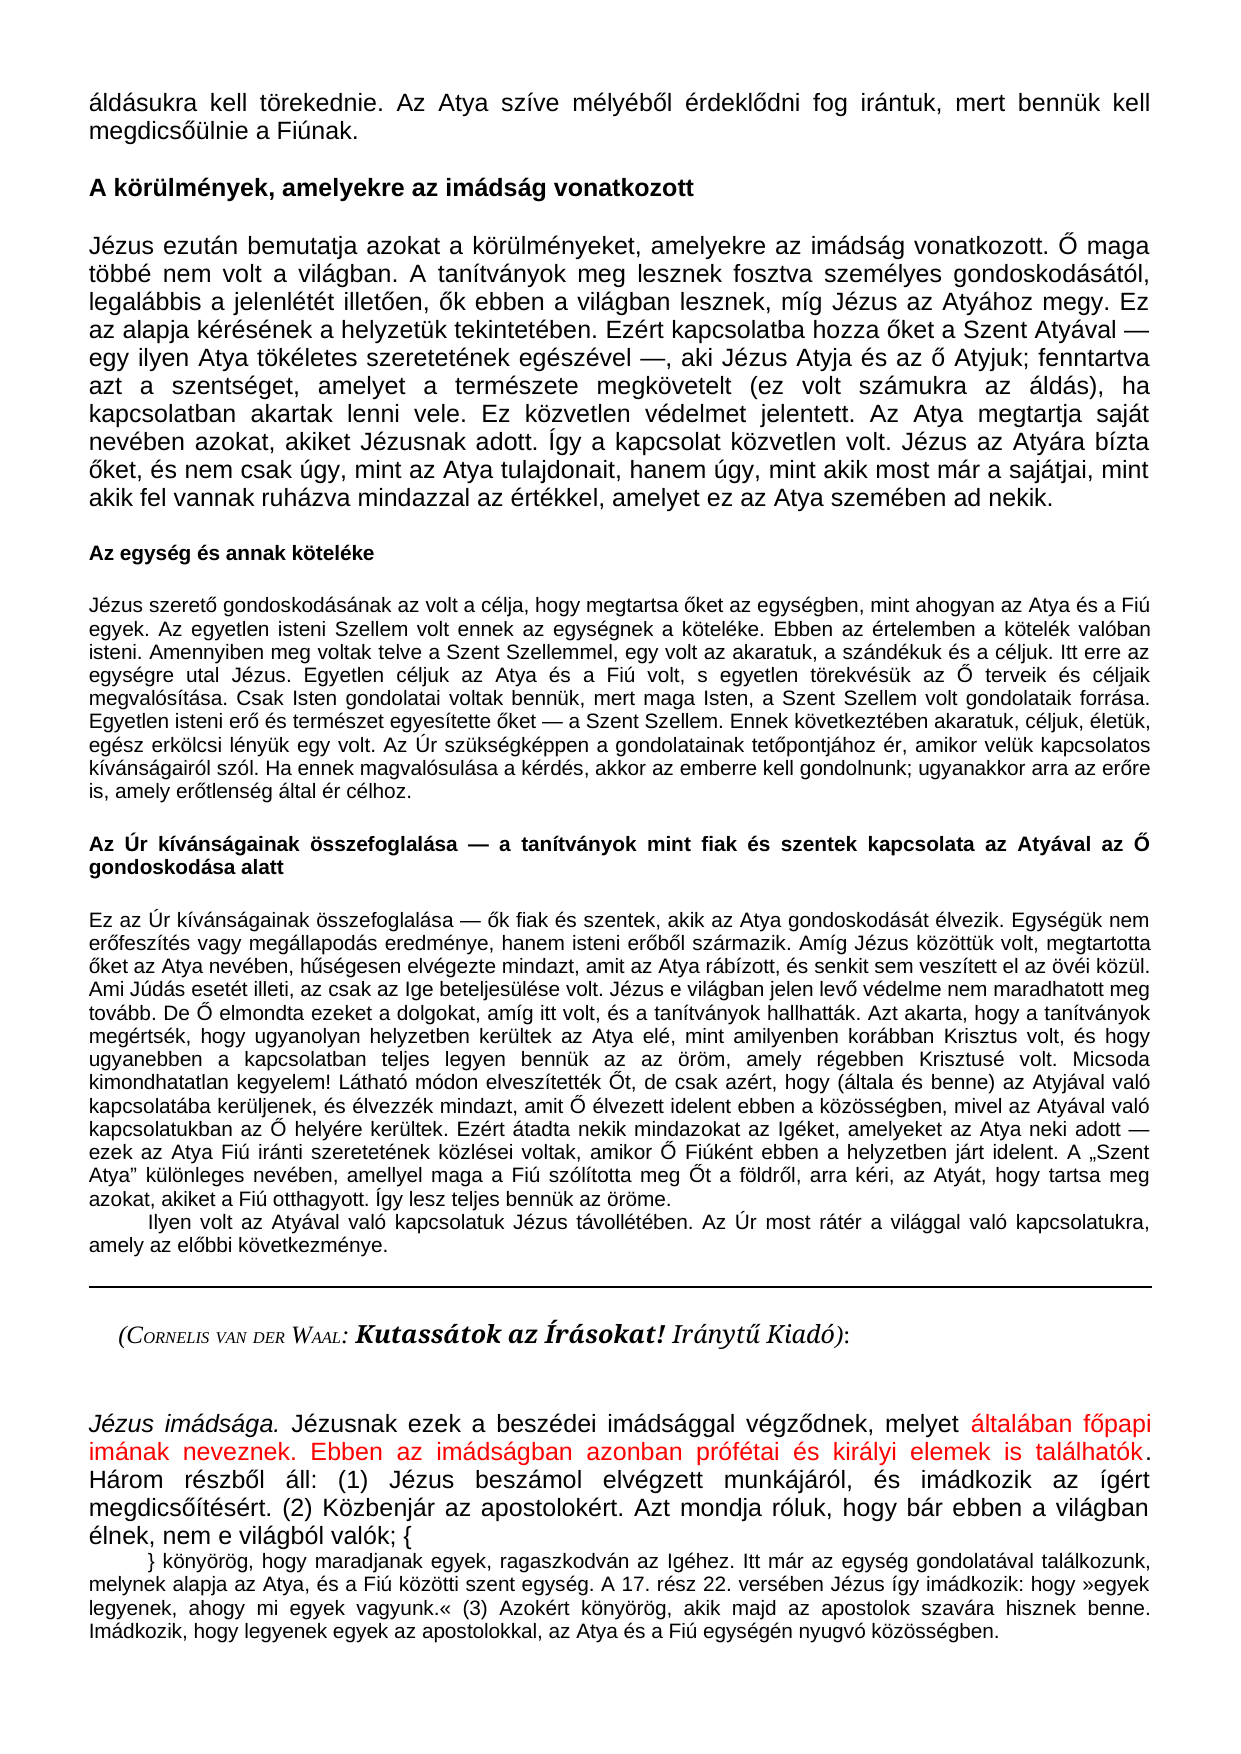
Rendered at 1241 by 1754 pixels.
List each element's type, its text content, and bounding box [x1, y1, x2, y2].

text Az egység és annak köteléke [88, 541, 1152, 564]
text Ilyen volt az Atyával való kapcsolatuk Jézus távollétében. Az Úr most rátér a világgal való kapcsolatukra, amely az előbbi következménye. [88, 1210, 1152, 1257]
text A körülmények, amelyekre az imádság vonatkozott [88, 174, 1152, 202]
text } könyörög, hogy maradjanak egyek, ragaszkodván az Igéhez. Itt már az egység gondolatával találkozunk, melynek alapja az Atya, és a Fiú közötti szent egység. A 17. rész 22. versében Jézus így imádkozik: hogy »egyek legyenek, ahogy mi egyek vagyunk.« (3) Azokért könyörög, akik majd az apostolok szavára hisznek benne. Imádkozik, hogy legyenek egyek az apostolokkal, az Atya és a Fiú egységén nyugvó közösségben. [88, 1550, 1152, 1643]
text Jézus szerető gondoskodásának az volt a célja, hogy megtartsa őket az egységben, mint ahogyan az Atya és a Fiú egyek. Az egyetlen isteni Szellem volt ennek az egységnek a köteléke. Ebben az értelemben a kötelék valóban isteni. Amennyiben meg voltak telve a Szent Szellemmel, egy volt az akaratuk, a szándékuk és a céljuk. Itt erre az egységre utal Jézus. Egyetlen céljuk az Atya és a Fiú volt, s egyetlen törekvésük az Ő terveik és céljaik megvalósítása. Csak Isten gondolatai voltak bennük, mert maga Isten, a Szent Szellem volt gondolataik forrása. Egyetlen isteni erő és természet egyesítette őket — a Szent Szellem. Ennek következtében akaratuk, céljuk, életük, egész erkölcsi lényük egy volt. Az Úr szükségképpen a gondolatainak tetőpontjához ér, amikor velük kapcsolatos kívánságairól szól. Ha ennek magvalósulása a kérdés, akkor az emberre kell gondolnunk; ugyanakkor arra az erőre is, amely erőtlenség által ér célhoz. [88, 594, 1152, 803]
text Jézus imádsága. Jézusnak ezek a beszédei imádsággal végződnek, melyet általában főpapi imának neveznek. Ebben az imádságban azonban prófétai és királyi elemek is találhatók. Három részből áll: (1) Jézus beszámol elvégzett munkájáról, és imádkozik az ígért megdicsőítésért. (2) Közbenjár az apostolokért. Azt mondja róluk, hogy bár ebben a világban élnek, nem e világból valók; { [88, 1410, 1152, 1550]
text áldásukra kell törekednie. Az Atya szíve mélyéből érdeklődni fog irántuk, mert bennük kell megdicsőülnie a Fiúnak. [88, 88, 1152, 144]
text Az Úr kívánságainak összefoglalása — a tanítványok mint fiak és szentek kapcsolata az Atyával az Ő gondoskodása alatt [88, 832, 1152, 879]
text (Cornelis van der Waal: Kutassátok az Írásokat! Iránytű Kiadó): [88, 1287, 1152, 1380]
text Ez az Úr kívánságainak összefoglalása — ők fiak és szentek, akik az Atya gondoskodását élvezik. Egységük nem erőfeszítés vagy megállapodás eredménye, hanem isteni erőből származik. Amíg Jézus közöttük volt, megtartotta őket az Atya nevében, hűségesen elvégezte mindazt, amit az Atya rábízott, és senkit sem veszített el az övéi közül. Ami Júdás esetét illeti, az csak az Ige beteljesülése volt. Jézus e világban jelen levő védelme nem maradhatott meg tovább. De Ő elmondta ezeket a dolgokat, amíg itt volt, és a tanítványok hallhatták. Azt akarta, hogy a tanítványok megértsék, hogy ugyanolyan helyzetben kerültek az Atya elé, mint amilyenben korábban Krisztus volt, és hogy ugyanebben a kapcsolatban teljes legyen bennük az az öröm, amely régebben Krisztusé volt. Micsoda kimondhatatlan kegyelem! Látható módon elveszítették Őt, de csak azért, hogy (általa és benne) az Atyjával való kapcsolatába kerüljenek, és élvezzék mindazt, amit Ő élvezett idelent ebben a közösségben, mivel az Atyával való kapcsolatukban az Ő helyére kerültek. Ezért átadta nekik mindazokat az Igéket, amelyeket az Atya neki adott — ezek az Atya Fiú iránti szeretetének közlései voltak, amikor Ő Fiúként ebben a helyzetben járt idelent. A „Szent Atya” különleges nevében, amellyel maga a Fiú szólította meg Őt a földről, arra kéri, az Atyát, hogy tartsa meg azokat, akiket a Fiú otthagyott. Így lesz teljes bennük az öröme. [88, 908, 1152, 1210]
text Jézus ezután bemutatja azokat a körülményeket, amelyekre az imádság vonatkozott. Ő maga többé nem volt a világban. A tanítványok meg lesznek fosztva személyes gondoskodásától, legalábbis a jelenlétét illetően, ők ebben a világban lesznek, míg Jézus az Atyához megy. Ez az alapja kérésének a helyzetük tekintetében. Ezért kapcsolatba hozza őket a Szent Atyával — egy ilyen Atya tökéletes szeretetének egészével —, aki Jézus Atyja és az ő Atyjuk; fenntartva azt a szentséget, amelyet a természete megkövetelt (ez volt számukra az áldás), ha kapcsolatban akartak lenni vele. Ez közvetlen védelmet jelentett. Az Atya megtartja saját nevében azokat, akiket Jézusnak adott. Így a kapcsolat közvetlen volt. Jézus az Atyára bízta őket, és nem csak úgy, mint az Atya tulajdonait, hanem úgy, mint akik most már a sajátjai, mint akik fel vannak ruházva mindazzal az értékkel, amelyet ez az Atya szemében ad nekik. [88, 232, 1152, 512]
